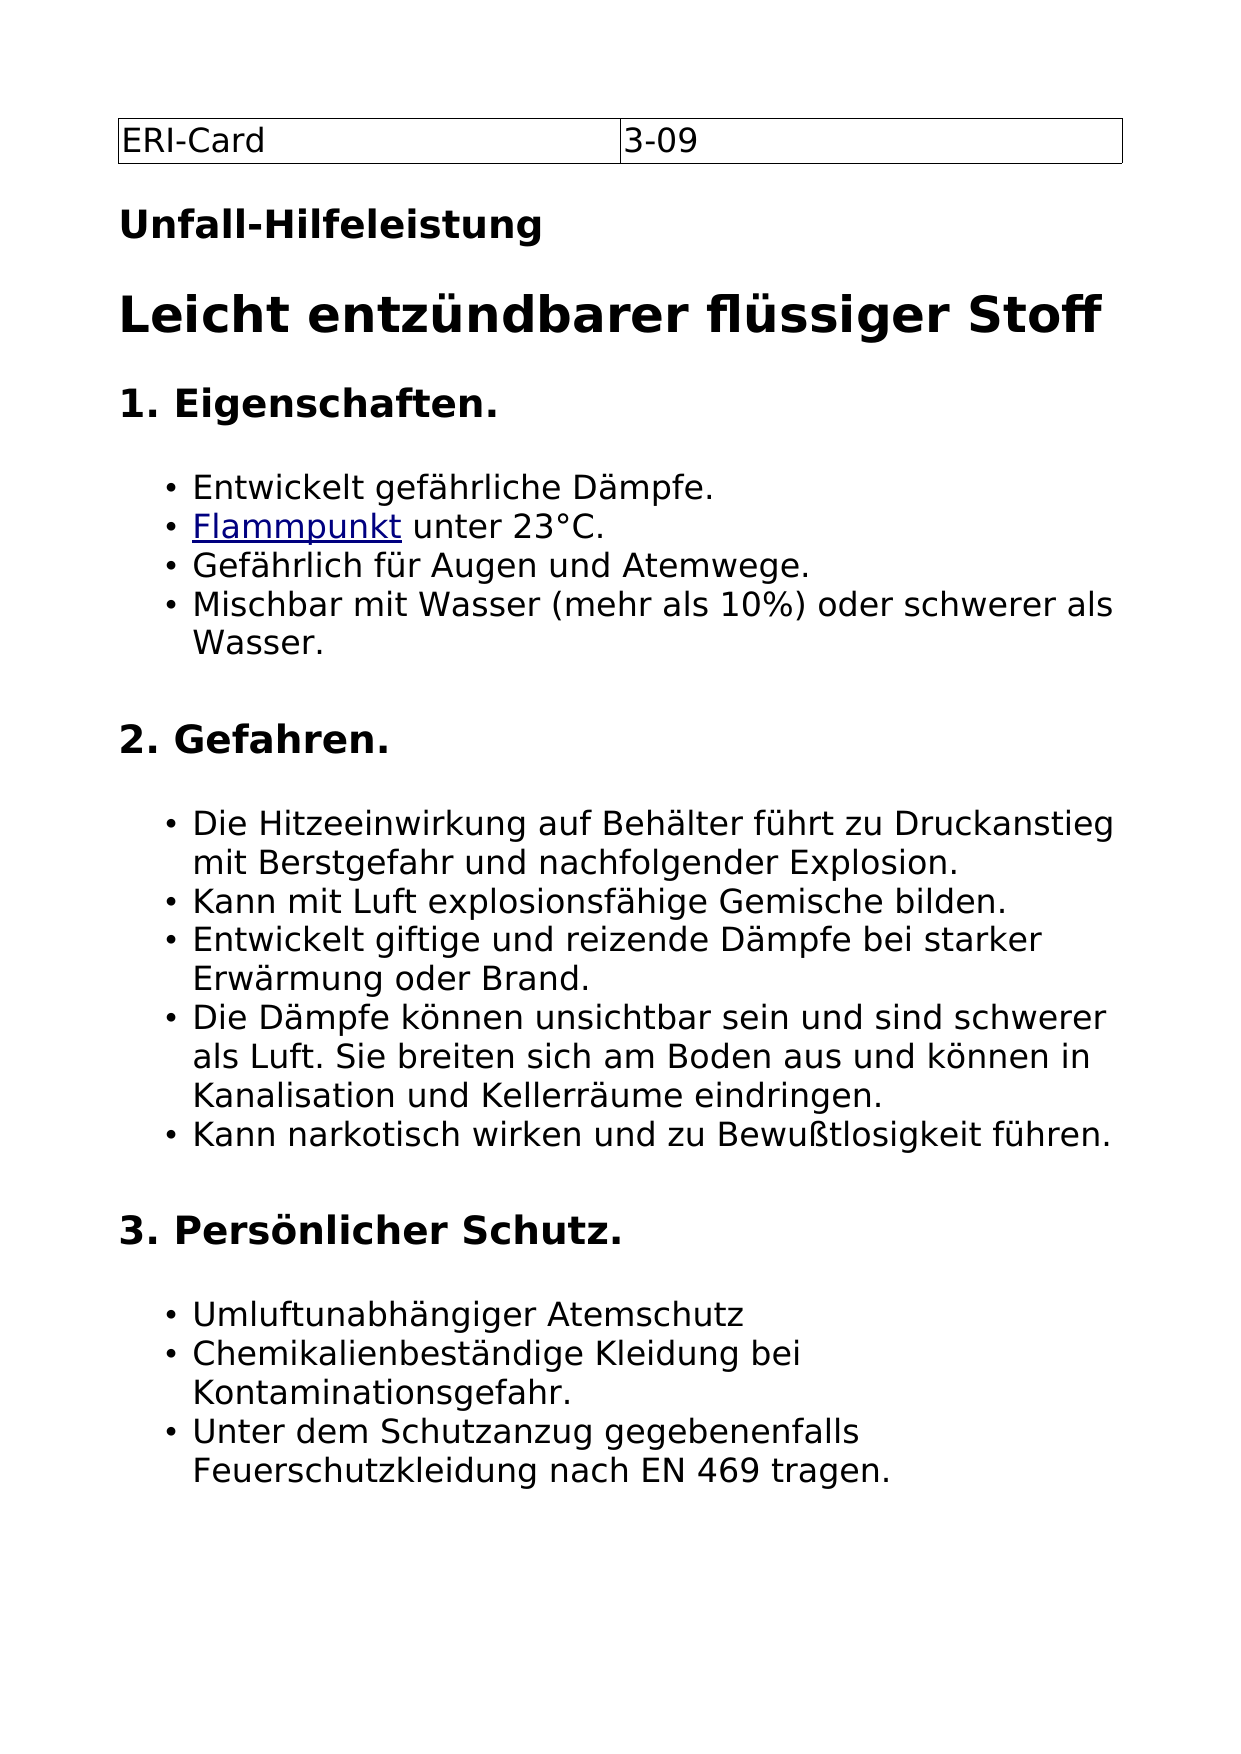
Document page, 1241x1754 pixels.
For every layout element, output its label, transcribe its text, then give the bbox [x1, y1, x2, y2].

table_cell 3-09 [621, 119, 1122, 163]
list Entwickelt giftige und reizende Dämpfe bei starker Erwärmung oder Brand. [177, 921, 1122, 999]
table_cell ERI-Card [119, 119, 620, 163]
subtitle 3. Persönlicher Schutz. [118, 1208, 1122, 1254]
list Die Dämpfe können unsichtbar sein und sind schwerer als Luft. Sie breiten sich am Boden aus und können in Kanalisation und Kellerräume eindringen. [177, 999, 1122, 1115]
list Gefährlich für Augen und Atemwege. [177, 546, 1122, 585]
subtitle Unfall-Hilfeleistung [118, 203, 1122, 248]
subtitle 2. Gefahren. [118, 717, 1122, 762]
list Unter dem Schutzanzug gegebenenfalls Feuerschutzkleidung nach EN 469 tragen. [177, 1412, 1122, 1490]
list Kann narkotisch wirken und zu Bewußtlosigkeit führen. [177, 1115, 1122, 1154]
list Die Hitzeeinwirkung auf Behälter führt zu Druckanstieg mit Berstgefahr und nachfolgender Explosion. [177, 804, 1122, 882]
list Umluftunabhängiger Atemschutz [177, 1296, 1122, 1334]
list Entwickelt gefährliche Dämpfe. [177, 468, 1122, 507]
subtitle 1. Eigenschaften. [118, 381, 1122, 426]
list Chemikalienbeständige Kleidung bei Kontaminationsgefahr. [177, 1334, 1122, 1412]
list Flammpunkt unter 23°C. [177, 507, 1122, 546]
list Mischbar mit Wasser (mehr als 10%) oder schwerer als Wasser. [177, 585, 1122, 663]
list Kann mit Luft explosionsfähige Gemische bilden. [177, 882, 1122, 921]
subtitle Leicht entzündbarer flüssiger Stoff [118, 286, 1122, 344]
